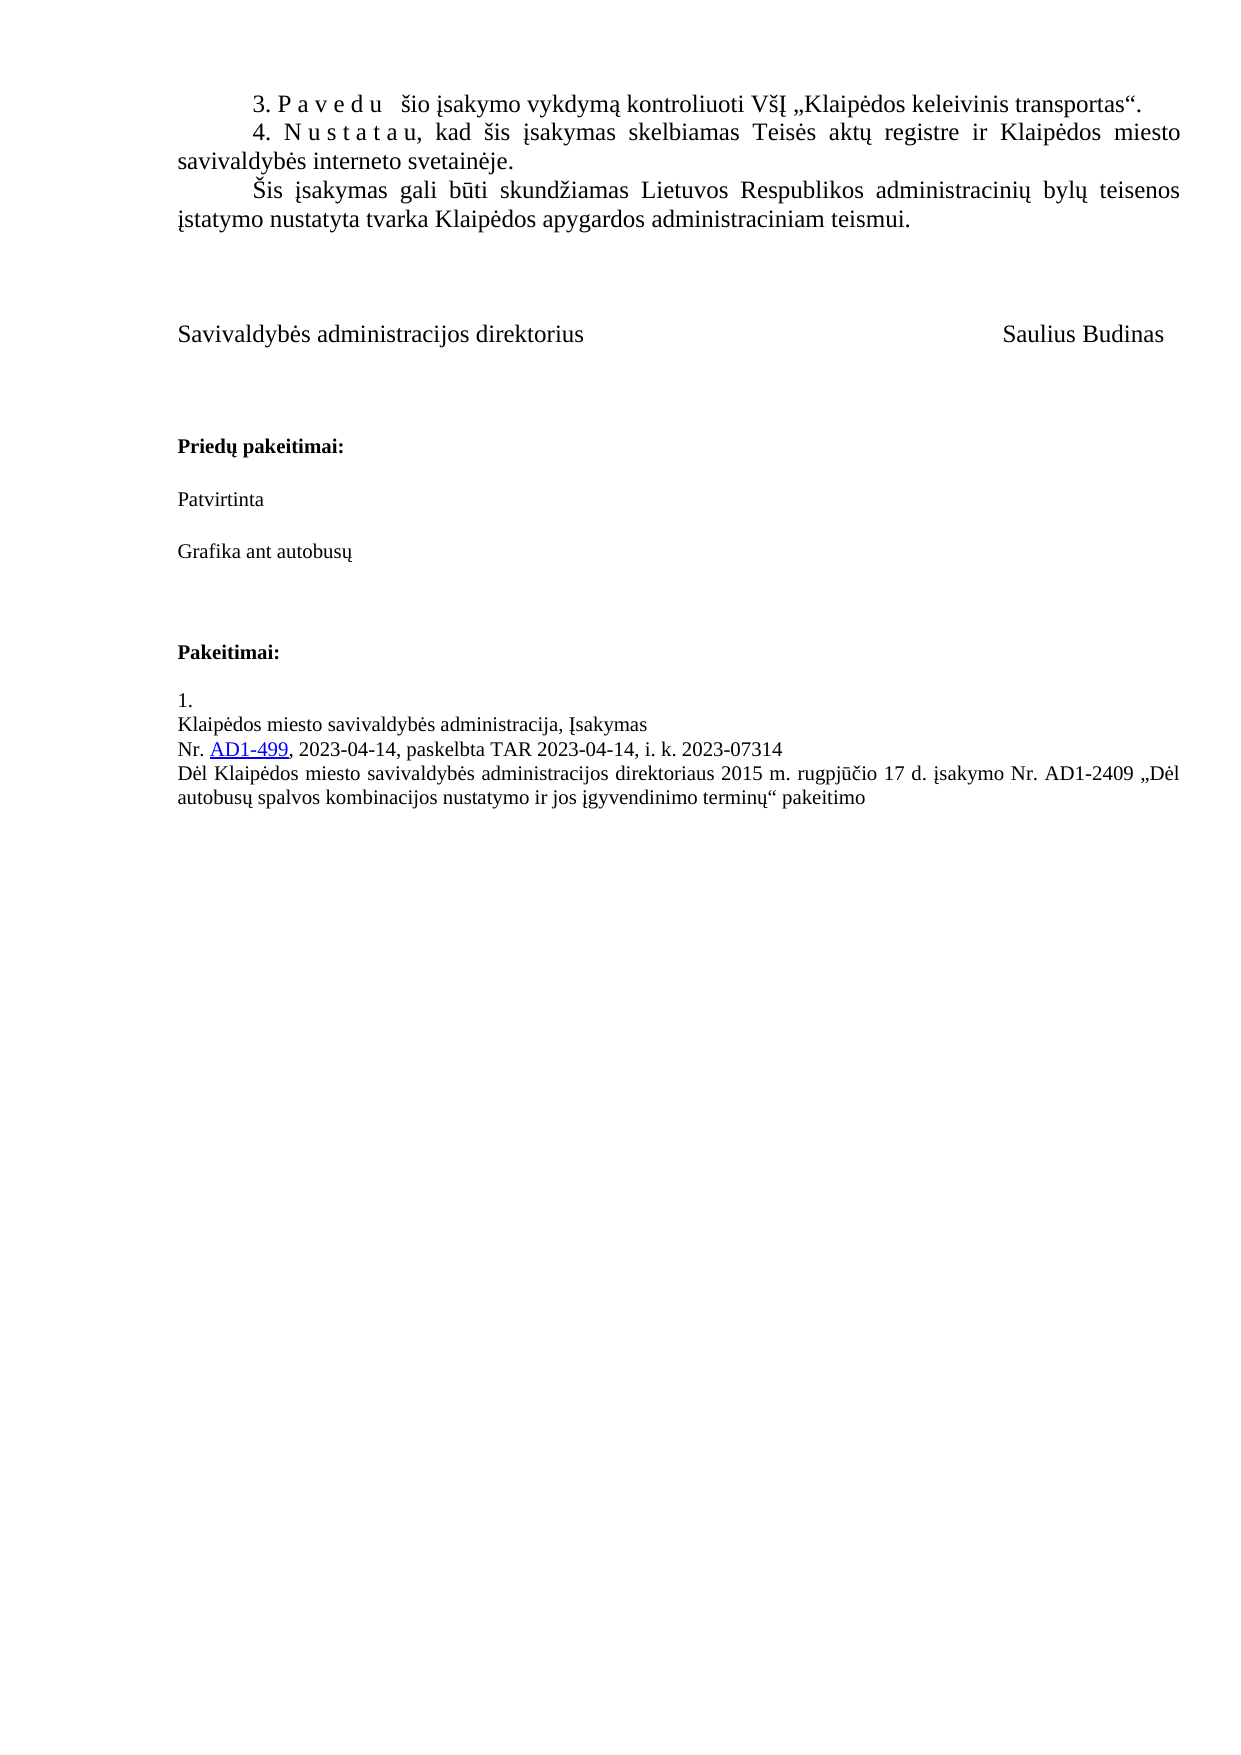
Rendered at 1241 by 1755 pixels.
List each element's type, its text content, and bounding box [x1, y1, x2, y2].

text 1. [177, 688, 1181, 712]
text Nr. AD1-499, 2023-04-14, paskelbta TAR 2023-04-14, i. k. 2023-07314 [177, 736, 1181, 761]
text Pakeitimai: [177, 640, 1181, 664]
text 3. Pavedu šio įsakymo vykdymą kontroliuoti VšĮ „Klaipėdos keleivinis transportas“. [177, 89, 1181, 117]
text Dėl Klaipėdos miesto savivaldybės administracijos direktoriaus 2015 m. rugpjūčio 17 d. įsakymo Nr. AD1-2409 „Dėl autobusų spalvos kombinacijos nustatymo ir jos įgyvendinimo terminų“ pakeitimo [177, 761, 1181, 809]
text Savivaldybės administracijos direktorius Saulius Budinas [177, 319, 1181, 347]
text Priedų pakeitimai: [177, 434, 1181, 458]
text 4. Nustatau, kad šis įsakymas skelbiamas Teisės aktų registre ir Klaipėdos miesto savivaldybės interneto svetainėje. [177, 117, 1181, 175]
text Patvirtinta [177, 486, 1181, 511]
text Šis įsakymas gali būti skundžiamas Lietuvos Respublikos administracinių bylų teisenos įstatymo nustatyta tvarka Klaipėdos apygardos administraciniam teismui. [177, 175, 1181, 232]
text Klaipėdos miesto savivaldybės administracija, Įsakymas [177, 712, 1181, 736]
text Grafika ant autobusų [177, 539, 1181, 563]
